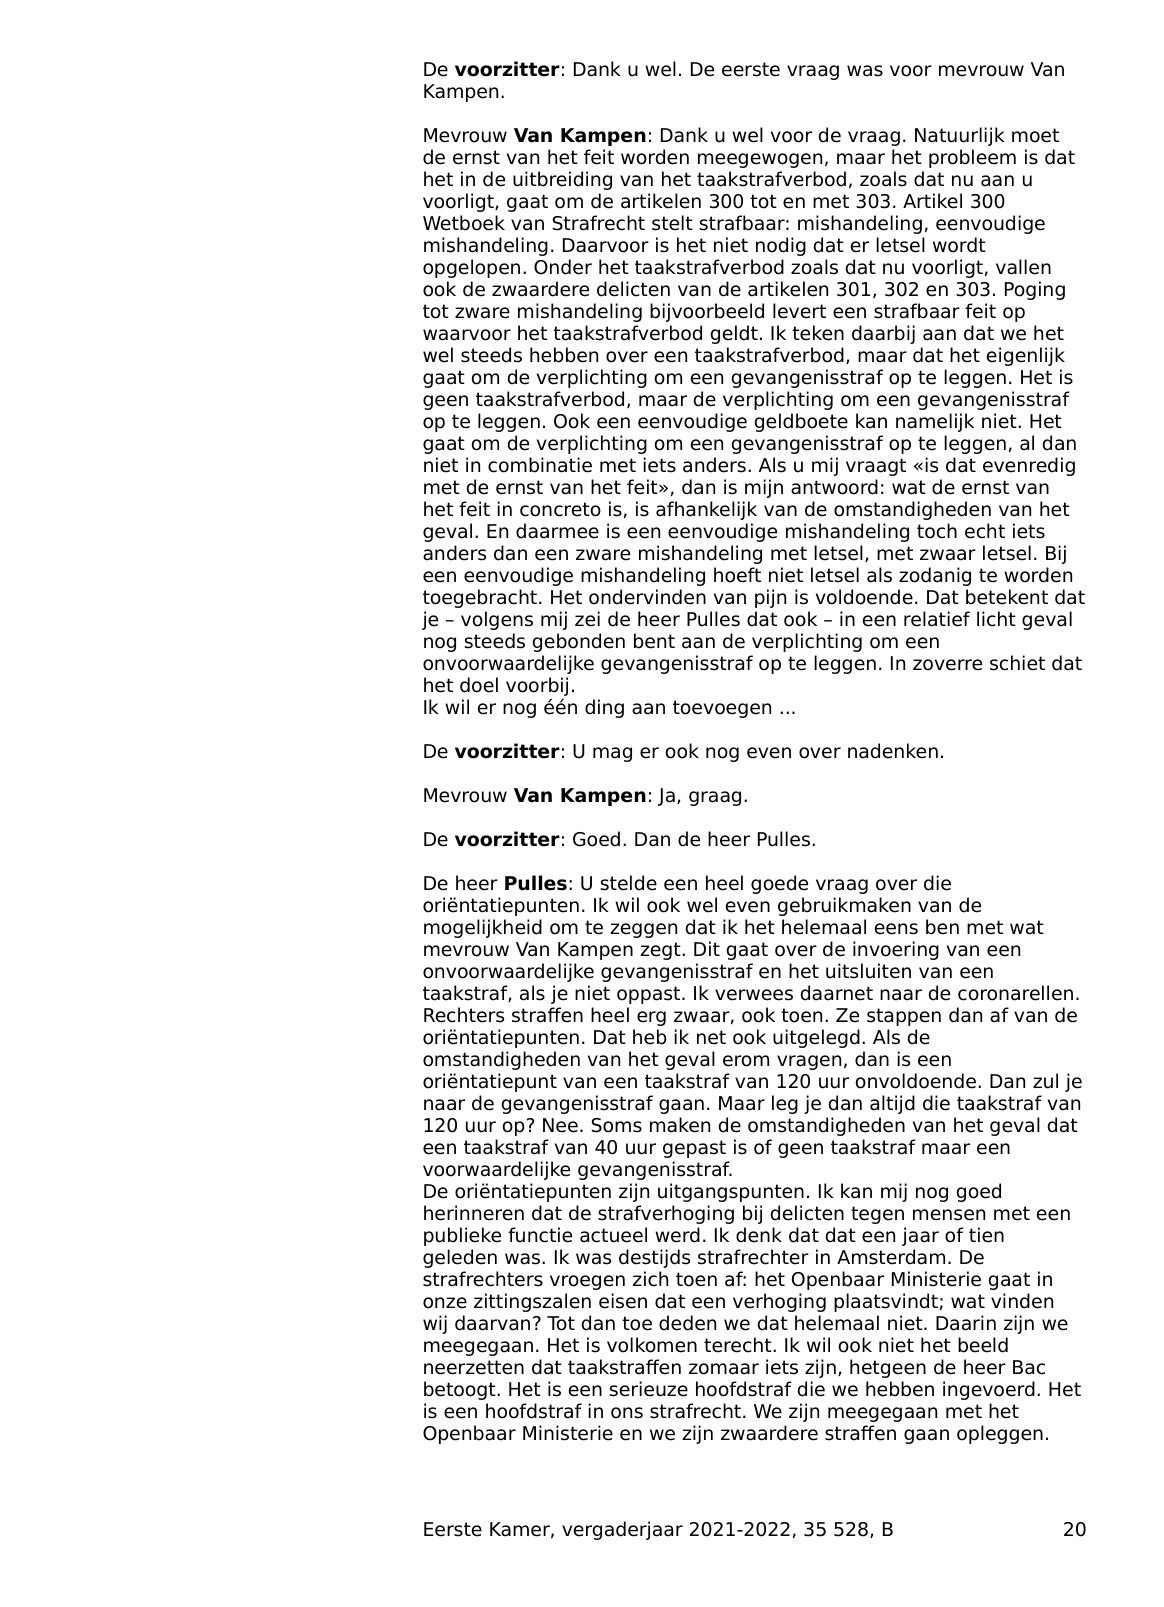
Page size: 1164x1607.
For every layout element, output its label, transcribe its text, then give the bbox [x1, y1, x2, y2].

text De heer Pulles: U stelde een heel goede vraag over die oriëntatiepunten. Ik wil ook wel even gebruikmaken van de mogelijkheid om te zeggen dat ik het helemaal eens ben met wat mevrouw Van Kampen zegt. Dit gaat over de invoering van een onvoorwaardelijke gevangenisstraf en het uitsluiten van een taakstraf, als je niet oppast. Ik verwees daarnet naar de coronarellen. Rechters straffen heel erg zwaar, ook toen. Ze stappen dan af van de oriëntatiepunten. Dat heb ik net ook uitgelegd. Als de omstandigheden van het geval erom vragen, dan is een oriëntatiepunt van een taakstraf van 120 uur onvoldoende. Dan zul je naar de gevangenisstraf gaan. Maar leg je dan altijd die taakstraf van 120 uur op? Nee. Soms maken de omstandigheden van het geval dat een taakstraf van 40 uur gepast is of geen taakstraf maar een voorwaardelijke gevangenisstraf. [422, 873, 1087, 1181]
text De voorzitter: Dank u wel. De eerste vraag was voor mevrouw Van Kampen. [422, 59, 1087, 103]
text De voorzitter: U mag er ook nog even over nadenken. [422, 741, 1087, 763]
text De oriëntatiepunten zijn uitgangspunten. Ik kan mij nog goed herinneren dat de strafverhoging bij delicten tegen mensen met een publieke functie actueel werd. Ik denk dat dat een jaar of tien geleden was. Ik was destijds strafrechter in Amsterdam. De strafrechters vroegen zich toen af: het Openbaar Ministerie gaat in onze zittingszalen eisen dat een verhoging plaatsvindt; wat vinden wij daarvan? Tot dan toe deden we dat helemaal niet. Daarin zijn we meegegaan. Het is volkomen terecht. Ik wil ook niet het beeld neerzetten dat taakstraffen zomaar iets zijn, hetgeen de heer Bac betoogt. Het is een serieuze hoofdstraf die we hebben ingevoerd. Het is een hoofdstraf in ons strafrecht. We zijn meegegaan met het Openbaar Ministerie en we zijn zwaardere straffen gaan opleggen. [422, 1181, 1087, 1445]
text Ik wil er nog één ding aan toevoegen ... [422, 697, 1087, 719]
text Mevrouw Van Kampen: Ja, graag. [422, 785, 1087, 807]
text De voorzitter: Goed. Dan de heer Pulles. [422, 829, 1087, 851]
text Mevrouw Van Kampen: Dank u wel voor de vraag. Natuurlijk moet de ernst van het feit worden meegewogen, maar het probleem is dat het in de uitbreiding van het taakstrafverbod, zoals dat nu aan u voorligt, gaat om de artikelen 300 tot en met 303. Artikel 300 Wetboek van Strafrecht stelt strafbaar: mishandeling, eenvoudige mishandeling. Daarvoor is het niet nodig dat er letsel wordt opgelopen. Onder het taakstrafverbod zoals dat nu voorligt, vallen ook de zwaardere delicten van de artikelen 301, 302 en 303. Poging tot zware mishandeling bijvoorbeeld levert een strafbaar feit op waarvoor het taakstrafverbod geldt. Ik teken daarbij aan dat we het wel steeds hebben over een taakstrafverbod, maar dat het eigenlijk gaat om de verplichting om een gevangenisstraf op te leggen. Het is geen taakstrafverbod, maar de verplichting om een gevangenisstraf op te leggen. Ook een eenvoudige geldboete kan namelijk niet. Het gaat om de verplichting om een gevangenisstraf op te leggen, al dan niet in combinatie met iets anders. Als u mij vraagt «is dat evenredig met de ernst van het feit», dan is mijn antwoord: wat de ernst van het feit in concreto is, is afhankelijk van de omstandigheden van het geval. En daarmee is een eenvoudige mishandeling toch echt iets anders dan een zware mishandeling met letsel, met zwaar letsel. Bij een eenvoudige mishandeling hoeft niet letsel als zodanig te worden toegebracht. Het ondervinden van pijn is voldoende. Dat betekent dat je – volgens mij zei de heer Pulles dat ook – in een relatief licht geval nog steeds gebonden bent aan de verplichting om een onvoorwaardelijke gevangenisstraf op te leggen. In zoverre schiet dat het doel voorbij. [422, 125, 1087, 697]
